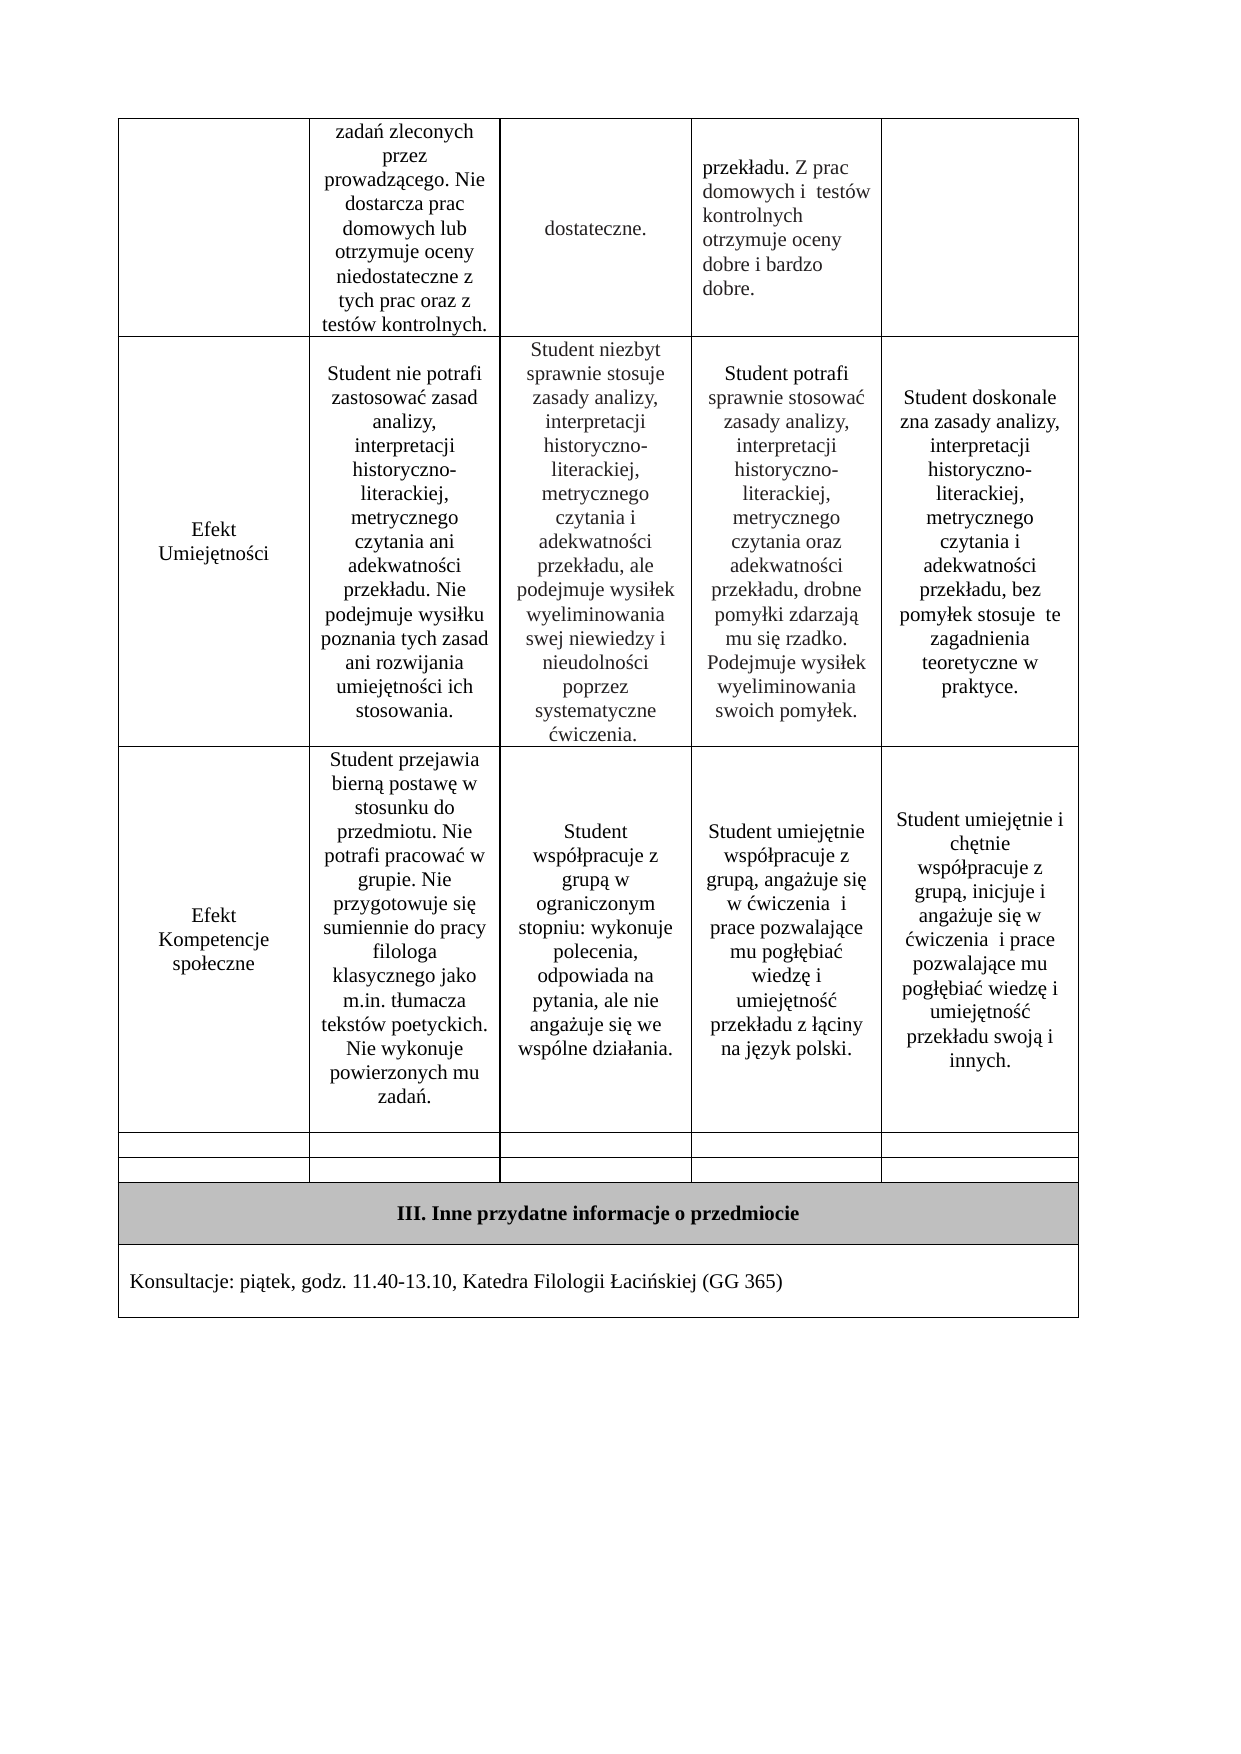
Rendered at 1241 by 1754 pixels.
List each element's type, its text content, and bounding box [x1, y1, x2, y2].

table_cell [692, 1158, 881, 1182]
table_cell [310, 1158, 499, 1182]
table_cell Student nie potrafi zastosować zasad analizy, interpretacji historyczno-literackiej, metrycznego czytania ani adekwatności przekładu. Nie podejmuje wysiłku poznania tych zasad ani rozwijania umiejętności ich stosowania. [310, 337, 499, 746]
table_cell [882, 1133, 1078, 1157]
table_cell Student umiejętnie i chętnie współpracuje z grupą, inicjuje i angażuje się w ćwiczenia i prace pozwalające mu pogłębiać wiedzę i umiejętność przekładu swoją i innych. [882, 747, 1078, 1132]
table_cell [119, 1133, 309, 1157]
table_cell dostateczne. [501, 119, 691, 336]
table_cell [310, 1133, 499, 1157]
table_cell [119, 119, 309, 336]
table_cell [119, 1158, 309, 1182]
table_cell Efekt Umiejętności [119, 337, 309, 746]
table_cell Student doskonale zna zasady analizy, interpretacji historyczno-literackiej, metrycznego czytania i adekwatności przekładu, bez pomyłek stosuje te zagadnienia teoretyczne w praktyce. [882, 337, 1078, 746]
table_cell Student umiejętnie współpracuje z grupą, angażuje się w ćwiczenia i prace pozwalające mu pogłębiać wiedzę i umiejętność przekładu z łąciny na język polski. [692, 747, 881, 1132]
table_cell Konsultacje: piątek, godz. 11.40-13.10, Katedra Filologii Łacińskiej (GG 365) [119, 1245, 1078, 1317]
table_cell Student potrafi sprawnie stosować zasady analizy, interpretacji historyczno-literackiej, metrycznego czytania oraz adekwatności przekładu, drobne pomyłki zdarzają mu się rzadko. Podejmuje wysiłek wyeliminowania swoich pomyłek. [692, 337, 881, 746]
table_cell Student przejawia bierną postawę w stosunku do przedmiotu. Nie potrafi pracować w grupie. Nie przygotowuje się sumiennie do pracy filologa klasycznego jako m.in. tłumacza tekstów poetyckich. Nie wykonuje powierzonych mu zadań. [310, 747, 499, 1132]
table_cell [692, 1133, 881, 1157]
table_cell [882, 1158, 1078, 1182]
table_cell [501, 1133, 691, 1157]
table_cell [501, 1158, 691, 1182]
table_cell Efekt Kompetencje społeczne [119, 747, 309, 1132]
table_cell Student współpracuje z grupą w ograniczonym stopniu: wykonuje polecenia, odpowiada na pytania, ale nie angażuje się we wspólne działania. [501, 747, 691, 1132]
table_cell zadań zleconych przez prowadzącego. Nie dostarcza prac domowych lub otrzymuje oceny niedostateczne z tych prac oraz z testów kontrolnych. [310, 119, 499, 336]
table_cell III. Inne przydatne informacje o przedmiocie [119, 1183, 1078, 1244]
table_cell przekładu. Z prac domowych i testów kontrolnych otrzymuje oceny dobre i bardzo dobre. [692, 119, 881, 336]
table_cell [882, 119, 1078, 336]
table_cell Student niezbyt sprawnie stosuje zasady analizy, interpretacji historyczno-literackiej, metrycznego czytania i adekwatności przekładu, ale podejmuje wysiłek wyeliminowania swej niewiedzy i nieudolności poprzez systematyczne ćwiczenia. [501, 337, 691, 746]
